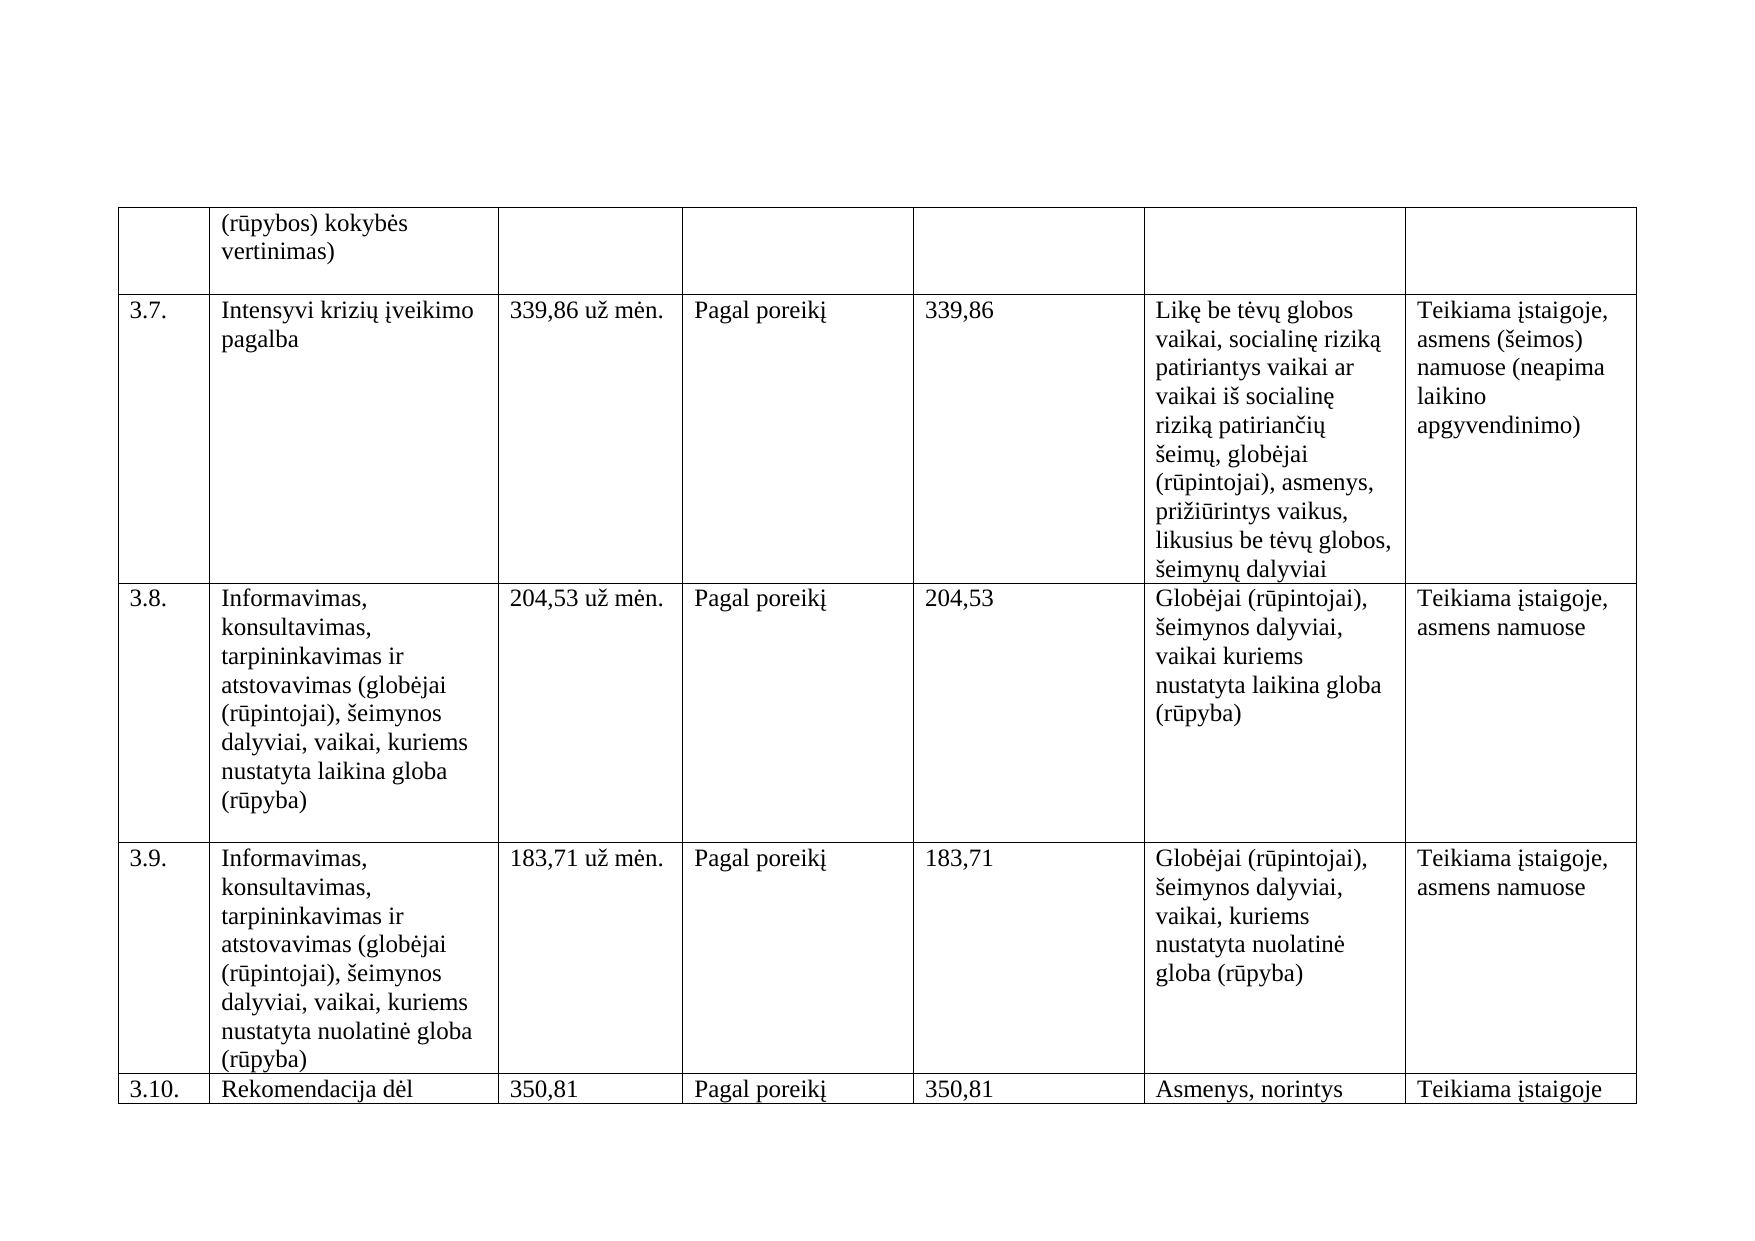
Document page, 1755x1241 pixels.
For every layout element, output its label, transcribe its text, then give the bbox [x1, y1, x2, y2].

table_cell [499, 208, 682, 294]
table_cell 3.7. [119, 295, 209, 582]
table_cell [119, 208, 209, 294]
table_cell Likę be tėvų globos vaikai, socialinę riziką patiriantys vaikai ar vaikai iš socialinę riziką patiriančių šeimų, globėjai (rūpintojai), asmenys, prižiūrintys vaikus, likusius be tėvų globos, šeimynų dalyviai [1145, 295, 1405, 582]
table_cell Informavimas, konsultavimas, tarpininkavimas ir atstovavimas (globėjai (rūpintojai), šeimynos dalyviai, vaikai, kuriems nustatyta laikina globa (rūpyba) [210, 584, 498, 842]
table_cell Teikiama įstaigoje, asmens namuose [1406, 843, 1636, 1073]
table_cell 183,71 [914, 843, 1144, 1073]
table_cell Asmenys, norintys [1145, 1074, 1405, 1103]
table_cell [914, 208, 1144, 294]
table_cell 3.8. [119, 584, 209, 842]
table_cell 3.10. [119, 1074, 209, 1103]
table_cell Globėjai (rūpintojai), šeimynos dalyviai, vaikai kuriems nustatyta laikina globa (rūpyba) [1145, 584, 1405, 842]
table_cell [1406, 208, 1636, 294]
table_cell 204,53 už mėn. [499, 584, 682, 842]
table_cell [1145, 208, 1405, 294]
table_cell [683, 208, 913, 294]
table_cell Pagal poreikį [683, 584, 913, 842]
table_cell 183,71 už mėn. [499, 843, 682, 1073]
table_cell Pagal poreikį [683, 1074, 913, 1103]
table_cell 339,86 už mėn. [499, 295, 682, 582]
table_cell Pagal poreikį [683, 295, 913, 582]
table_cell 350,81 [914, 1074, 1144, 1103]
table_cell Teikiama įstaigoje, asmens (šeimos) namuose (neapima laikino apgyvendinimo) [1406, 295, 1636, 582]
table_cell Informavimas, konsultavimas, tarpininkavimas ir atstovavimas (globėjai (rūpintojai), šeimynos dalyviai, vaikai, kuriems nustatyta nuolatinė globa (rūpyba) [210, 843, 498, 1073]
table_cell 339,86 [914, 295, 1144, 582]
table_cell 3.9. [119, 843, 209, 1073]
table_cell 350,81 [499, 1074, 682, 1103]
table_cell Pagal poreikį [683, 843, 913, 1073]
table_cell Intensyvi krizių įveikimo pagalba [210, 295, 498, 582]
table_cell (rūpybos) kokybės vertinimas) [210, 208, 498, 294]
table_cell Teikiama įstaigoje, asmens namuose [1406, 584, 1636, 842]
table_cell Globėjai (rūpintojai), šeimynos dalyviai, vaikai, kuriems nustatyta nuolatinė globa (rūpyba) [1145, 843, 1405, 1073]
table_cell 204,53 [914, 584, 1144, 842]
table_cell Teikiama įstaigoje [1406, 1074, 1636, 1103]
table_cell Rekomendacija dėl [210, 1074, 498, 1103]
